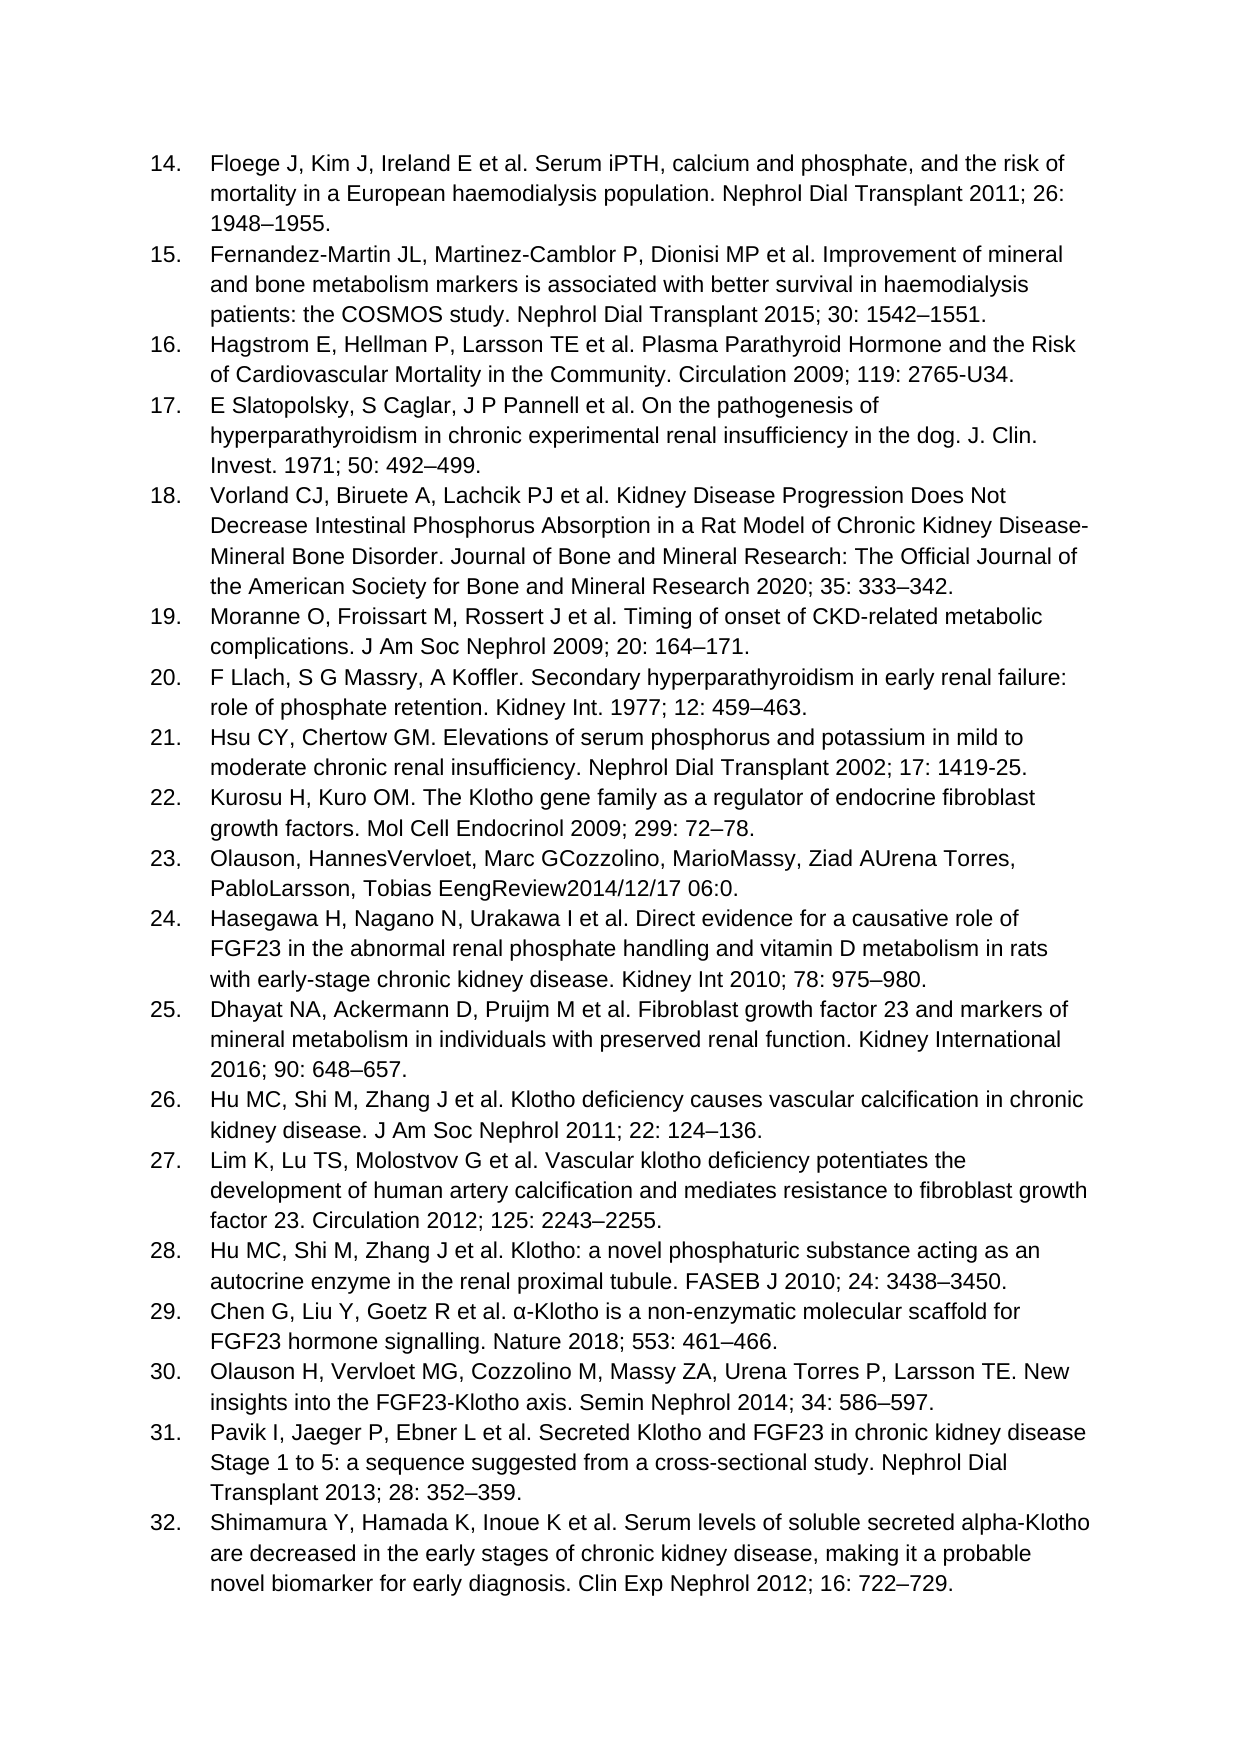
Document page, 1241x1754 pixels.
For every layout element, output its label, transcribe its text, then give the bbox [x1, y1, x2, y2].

text 20. F Llach, S G Massry, A Koffler. Secondary hyperparathyroidism in early renal failure: role of phosphate retention. Kidney Int. 1977; 12: 459–463. [150, 663, 1090, 720]
text 14. Floege J, Kim J, Ireland E et al. Serum iPTH, calcium and phosphate, and the risk of mortality in a European haemodialysis population. Nephrol Dial Transplant 2011; 26: 1948–1955. [150, 150, 1090, 237]
text 15. Fernandez-Martin JL, Martinez-Camblor P, Dionisi MP et al. Improvement of mineral and bone metabolism markers is associated with better survival in haemodialysis patients: the COSMOS study. Nephrol Dial Transplant 2015; 30: 1542–1551. [150, 241, 1090, 327]
text 23. Olauson, HannesVervloet, Marc GCozzolino, MarioMassy, Ziad AUrena Torres, PabloLarsson, Tobias EengReview2014/12/17 06:0. [150, 845, 1090, 901]
text 28. Hu MC, Shi M, Zhang J et al. Klotho: a novel phosphaturic substance acting as an autocrine enzyme in the renal proximal tubule. FASEB J 2010; 24: 3438–3450. [150, 1237, 1090, 1294]
text 21. Hsu CY, Chertow GM. Elevations of serum phosphorus and potassium in mild to moderate chronic renal insufficiency. Nephrol Dial Transplant 2002; 17: 1419-25. [150, 724, 1090, 781]
text 31. Pavik I, Jaeger P, Ebner L et al. Secreted Klotho and FGF23 in chronic kidney disease Stage 1 to 5: a sequence suggested from a cross-sectional study. Nephrol Dial Transplant 2013; 28: 352–359. [150, 1419, 1090, 1506]
text 22. Kurosu H, Kuro OM. The Klotho gene family as a regulator of endocrine fibroblast growth factors. Mol Cell Endocrinol 2009; 299: 72–78. [150, 784, 1090, 841]
text 19. Moranne O, Froissart M, Rossert J et al. Timing of onset of CKD-related metabolic complications. J Am Soc Nephrol 2009; 20: 164–171. [150, 603, 1090, 660]
text 25. Dhayat NA, Ackermann D, Pruijm M et al. Fibroblast growth factor 23 and markers of mineral metabolism in individuals with preserved renal function. Kidney International 2016; 90: 648–657. [150, 996, 1090, 1083]
text 27. Lim K, Lu TS, Molostvov G et al. Vascular klotho deficiency potentiates the development of human artery calcification and mediates resistance to fibroblast growth factor 23. Circulation 2012; 125: 2243–2255. [150, 1147, 1090, 1234]
text 26. Hu MC, Shi M, Zhang J et al. Klotho deficiency causes vascular calcification in chronic kidney disease. J Am Soc Nephrol 2011; 22: 124–136. [150, 1086, 1090, 1143]
text 32. Shimamura Y, Hamada K, Inoue K et al. Serum levels of soluble secreted alpha-Klotho are decreased in the early stages of chronic kidney disease, making it a probable novel biomarker for early diagnosis. Clin Exp Nephrol 2012; 16: 722–729. [150, 1509, 1090, 1596]
text 16. Hagstrom E, Hellman P, Larsson TE et al. Plasma Parathyroid Hormone and the Risk of Cardiovascular Mortality in the Community. Circulation 2009; 119: 2765-U34. [150, 331, 1090, 388]
text 30. Olauson H, Vervloet MG, Cozzolino M, Massy ZA, Urena Torres P, Larsson TE. New insights into the FGF23-Klotho axis. Semin Nephrol 2014; 34: 586–597. [150, 1358, 1090, 1415]
text 29. Chen G, Liu Y, Goetz R et al. α-Klotho is a non-enzymatic molecular scaffold for FGF23 hormone signalling. Nature 2018; 553: 461–466. [150, 1298, 1090, 1354]
text 24. Hasegawa H, Nagano N, Urakawa I et al. Direct evidence for a causative role of FGF23 in the abnormal renal phosphate handling and vitamin D metabolism in rats with early-stage chronic kidney disease. Kidney Int 2010; 78: 975–980. [150, 905, 1090, 992]
text 18. Vorland CJ, Biruete A, Lachcik PJ et al. Kidney Disease Progression Does Not Decrease Intestinal Phosphorus Absorption in a Rat Model of Chronic Kidney Disease-Mineral Bone Disorder. Journal of Bone and Mineral Research: The Official Journal of the American Society for Bone and Mineral Research 2020; 35: 333–342. [150, 482, 1090, 599]
text 17. E Slatopolsky, S Caglar, J P Pannell et al. On the pathogenesis of hyperparathyroidism in chronic experimental renal insufficiency in the dog. J. Clin. Invest. 1971; 50: 492–499. [150, 392, 1090, 478]
